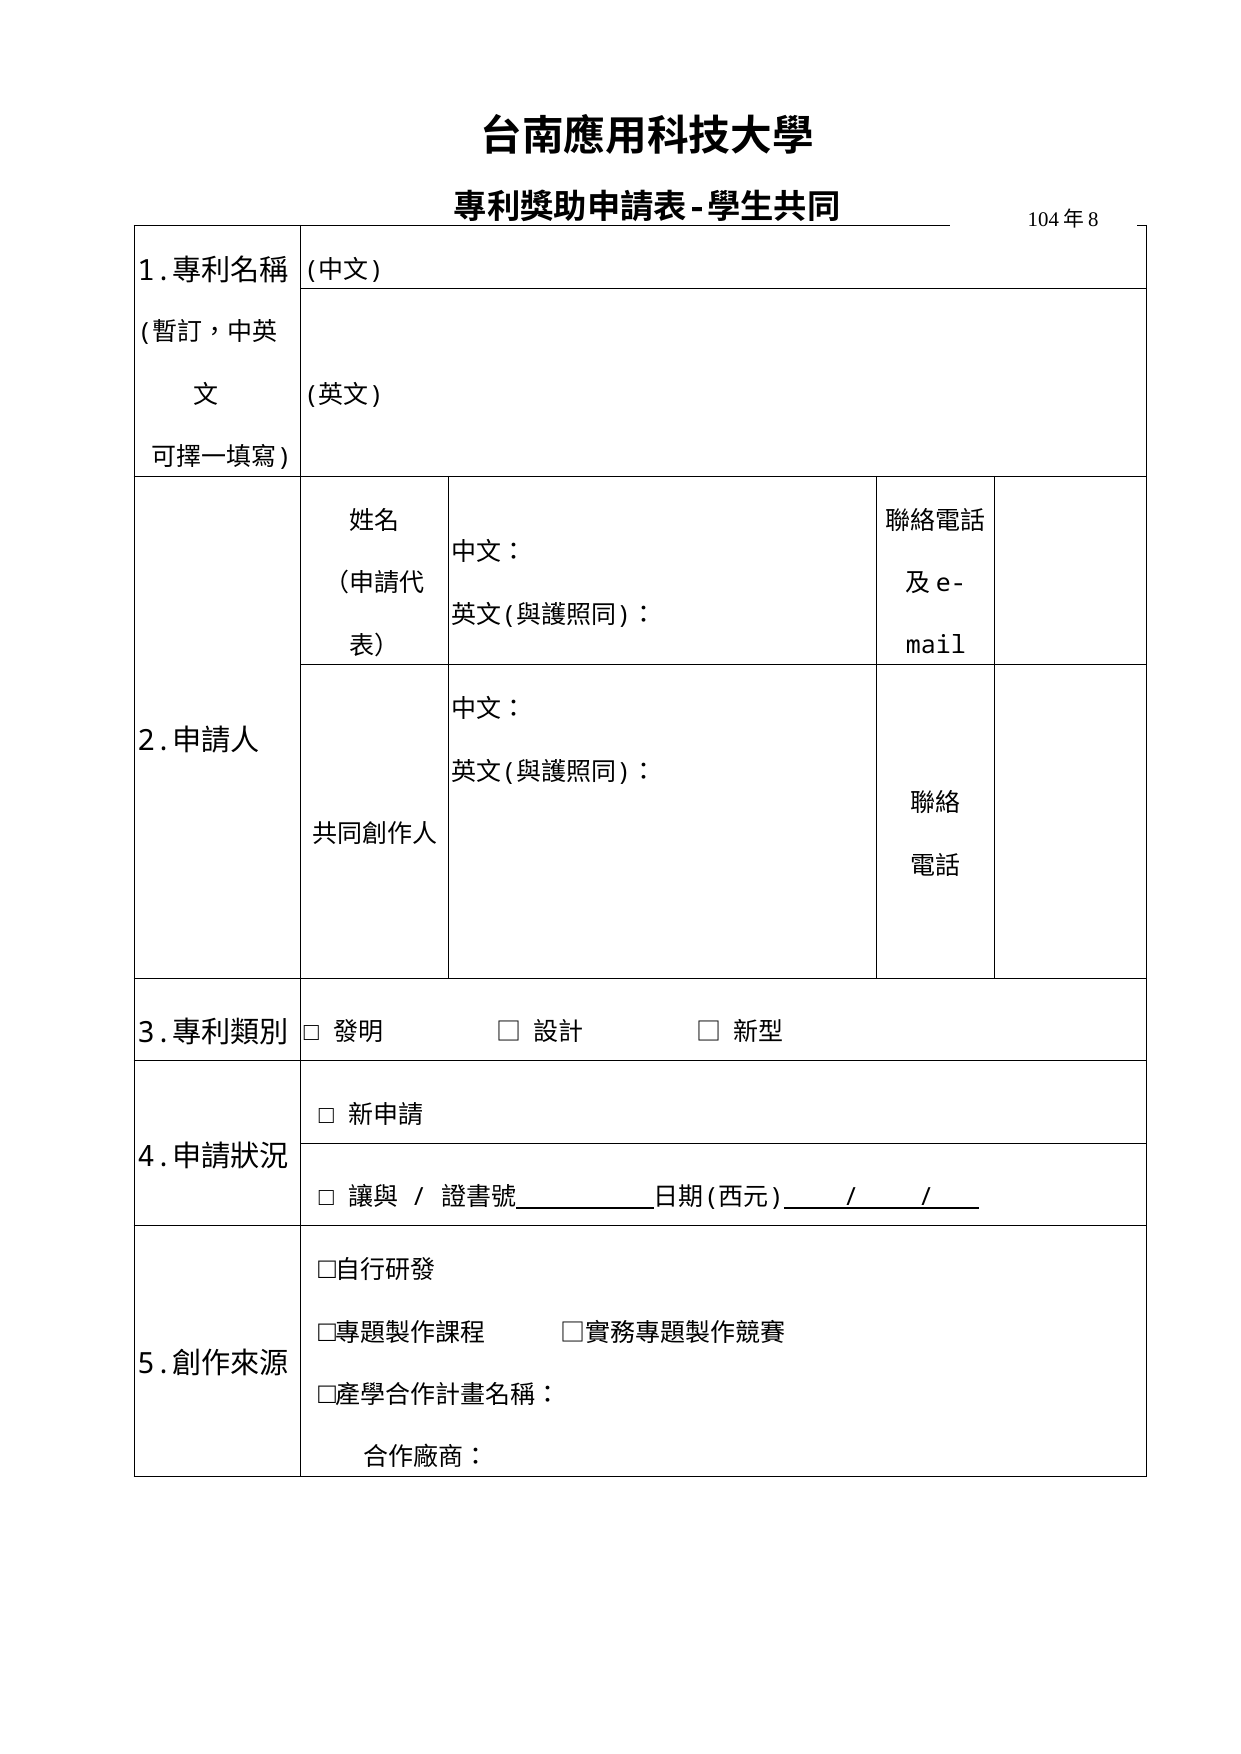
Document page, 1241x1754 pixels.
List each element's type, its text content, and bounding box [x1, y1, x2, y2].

table_cell 中文： 英文(與護照同)： [449, 477, 876, 664]
table_cell (英文) [301, 289, 1146, 476]
table_cell 共同創作人 [301, 665, 448, 978]
table_cell 3.專利類別 [135, 979, 300, 1060]
table_header 1.專利名稱 (暫訂，中英文 可擇一填寫) [135, 226, 300, 476]
table_cell 聯絡電話 及e-mail [877, 477, 994, 664]
table_cell [995, 477, 1146, 664]
table_cell □自行研發 □專題製作課程 □實務專題製作競賽 □產學合作計畫名稱： 合作廠商： [301, 1226, 1146, 1476]
text 104年8月 [965, 202, 1122, 237]
table_cell 中文： 英文(與護照同)： [449, 665, 876, 978]
table_cell □ 新申請 [301, 1061, 1146, 1142]
table_cell 2.申請人 [135, 477, 300, 978]
table_cell 姓名 （申請代表） [301, 477, 448, 664]
table_cell 5.創作來源 [135, 1226, 300, 1476]
table_cell □ 讓與 / 證書號 日期(西元) / / [301, 1144, 1146, 1225]
text 專利獎助申請表-學生共同 [150, 162, 1144, 245]
table_header (中文) [301, 226, 1146, 288]
table_cell □ 發明 □ 設計 □ 新型 [301, 979, 1146, 1060]
text 台南應用科技大學 [150, 102, 1144, 162]
table_cell 聯絡 電話 [877, 665, 994, 978]
table_cell 4.申請狀況 [135, 1061, 300, 1225]
table_cell [995, 665, 1146, 978]
